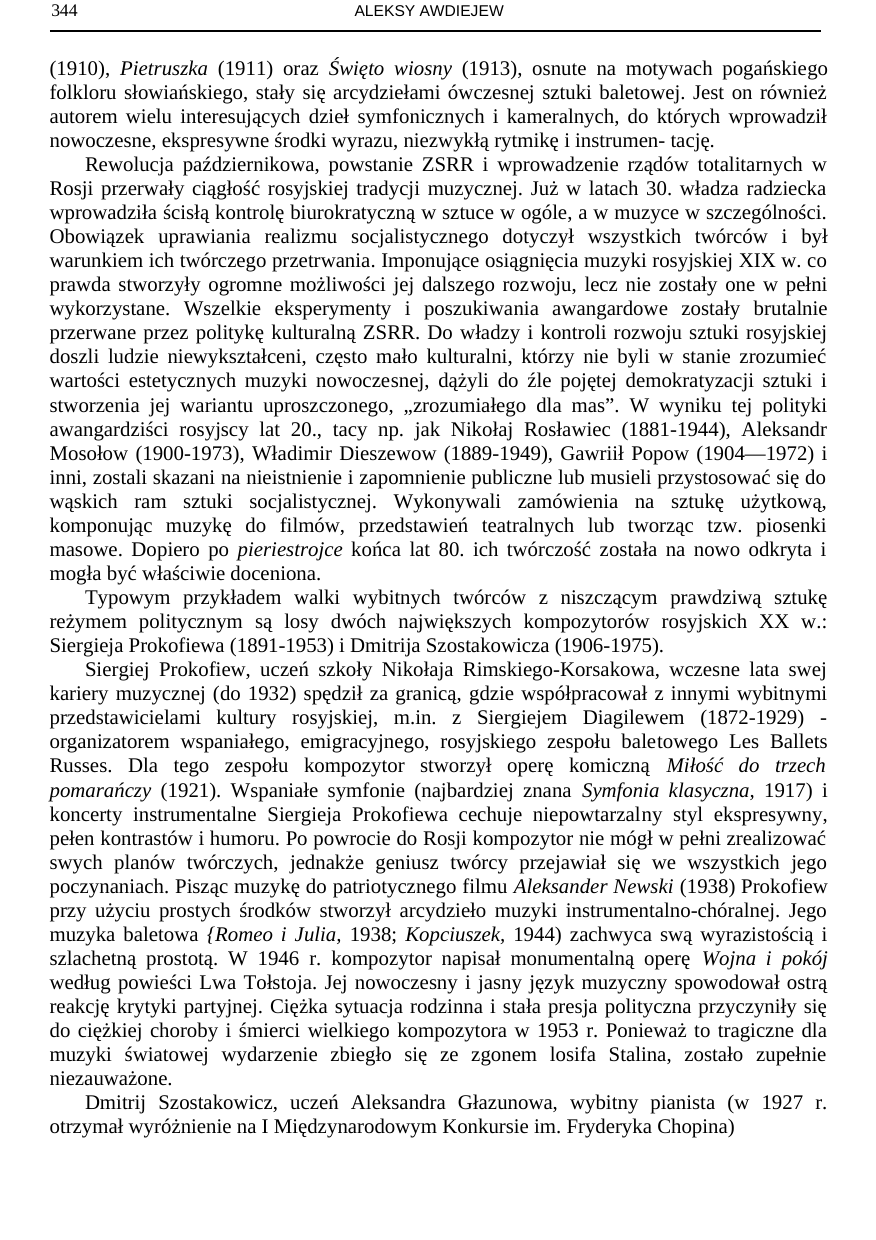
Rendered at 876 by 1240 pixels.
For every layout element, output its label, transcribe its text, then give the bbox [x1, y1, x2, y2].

text (1910), Pietruszka (1911) oraz Święto wiosny (1913), osnute na motywach pogańskie­go folkloru słowiańskiego, stały się arcydziełami ówczesnej sztuki baletowej. Jest on również autorem wielu interesujących dzieł symfonicznych i kameralnych, do których wprowadził nowoczesne, ekspresywne środki wyrazu, niezwykłą rytmikę i instrumen- tację. [49, 56, 828, 152]
text Dmitrij Szostakowicz, uczeń Aleksandra Głazunowa, wybitny pianista (w 1927 r. otrzymał wyróżnienie na I Międzynarodowym Konkursie im. Fryderyka Chopina) [49, 1090, 828, 1138]
text Typowym przykładem walki wybitnych twórców z niszczącym prawdziwą sztukę reżymem politycznym są losy dwóch największych kompozytorów rosyjskich XX w.: Siergieja Prokofiewa (1891-1953) i Dmitrija Szostakowicza (1906-1975). [49, 585, 828, 657]
text 344 [51, 0, 83, 20]
text Siergiej Prokofiew, uczeń szkoły Nikołaja Rimskiego-Korsakowa, wczesne lata swej kariery muzycznej (do 1932) spędził za granicą, gdzie współpracował z innymi wybitnymi przedstawicielami kultury rosyjskiej, m.in. z Siergiejem Diagilewem (1872-1929) - organizatorem wspaniałego, emigracyjnego, rosyjskiego zespołu bale­towego Les Ballets Russes. Dla tego zespołu kompozytor stworzył operę komiczną Miłość do trzech pomarańczy (1921). Wspaniałe symfonie (najbardziej znana Symfonia klasyczna, 1917) i koncerty instrumentalne Siergieja Prokofiewa cechuje niepowtarzal­ny styl ekspresywny, pełen kontrastów i humoru. Po powrocie do Rosji kompozytor nie mógł w pełni zrealizować swych planów twórczych, jednakże geniusz twórcy przejawiał się we wszystkich jego poczynaniach. Pisząc muzykę do patriotycznego filmu Aleksander Newski (1938) Prokofiew przy użyciu prostych środków stworzył arcydzieło muzyki instrumentalno-chóralnej. Jego muzyka baletowa {Romeo i Julia, 1938; Kopciuszek, 1944) zachwyca swą wyrazistością i szlachetną prostotą. W 1946 r. kompozytor napisał monumentalną operę Wojna i pokój według powieści Lwa Tołsto­ja. Jej nowoczesny i jasny język muzyczny spowodował ostrą reakcję krytyki partyjnej. Ciężka sytuacja rodzinna i stała presja polityczna przyczyniły się do ciężkiej choroby i śmierci wielkiego kompozytora w 1953 r. Ponieważ to tragiczne dla muzyki światowej wydarzenie zbiegło się ze zgonem losifa Stalina, zostało zupełnie niezauważone. [49, 657, 828, 1090]
text ALEKSY AWDIEJEW [354, 2, 516, 19]
text Rewolucja październikowa, powstanie ZSRR i wprowadzenie rządów totalitarnych w Rosji przerwały ciągłość rosyjskiej tradycji muzycznej. Już w latach 30. władza radziecka wprowadziła ścisłą kontrolę biurokratyczną w sztuce w ogóle, a w muzyce w szczególności. Obowiązek uprawiania realizmu socjalistycznego dotyczył wszyst­kich twórców i był warunkiem ich twórczego przetrwania. Imponujące osiągnięcia muzyki rosyjskiej XIX w. co prawda stworzyły ogromne możliwości jej dalszego roz­woju, lecz nie zostały one w pełni wykorzystane. Wszelkie eksperymenty i poszukiwa­nia awangardowe zostały brutalnie przerwane przez politykę kulturalną ZSRR. Do władzy i kontroli rozwoju sztuki rosyjskiej doszli ludzie niewykształceni, często mało kulturalni, którzy nie byli w stanie zrozumieć wartości estetycznych muzyki nowocze­snej, dążyli do źle pojętej demokratyzacji sztuki i stworzenia jej wariantu uproszczo­nego, „zrozumiałego dla mas”. W wyniku tej polityki awangardziści rosyjscy lat 20., tacy np. jak Nikołaj Rosławiec (1881-1944), Aleksandr Mosołow (1900-1973), Wła­dimir Dieszewow (1889-1949), Gawriił Popow (1904—1972) i inni, zostali skazani na nieistnienie i zapomnienie publiczne lub musieli przystosować się do wąskich ram sztuki socjalistycznej. Wykonywali zamówienia na sztukę użytkową, komponując muzykę do filmów, przedstawień teatralnych lub tworząc tzw. piosenki masowe. Do­piero po pieriestrojce końca lat 80. ich twórczość została na nowo odkryta i mogła być właściwie doceniona. [49, 152, 828, 585]
